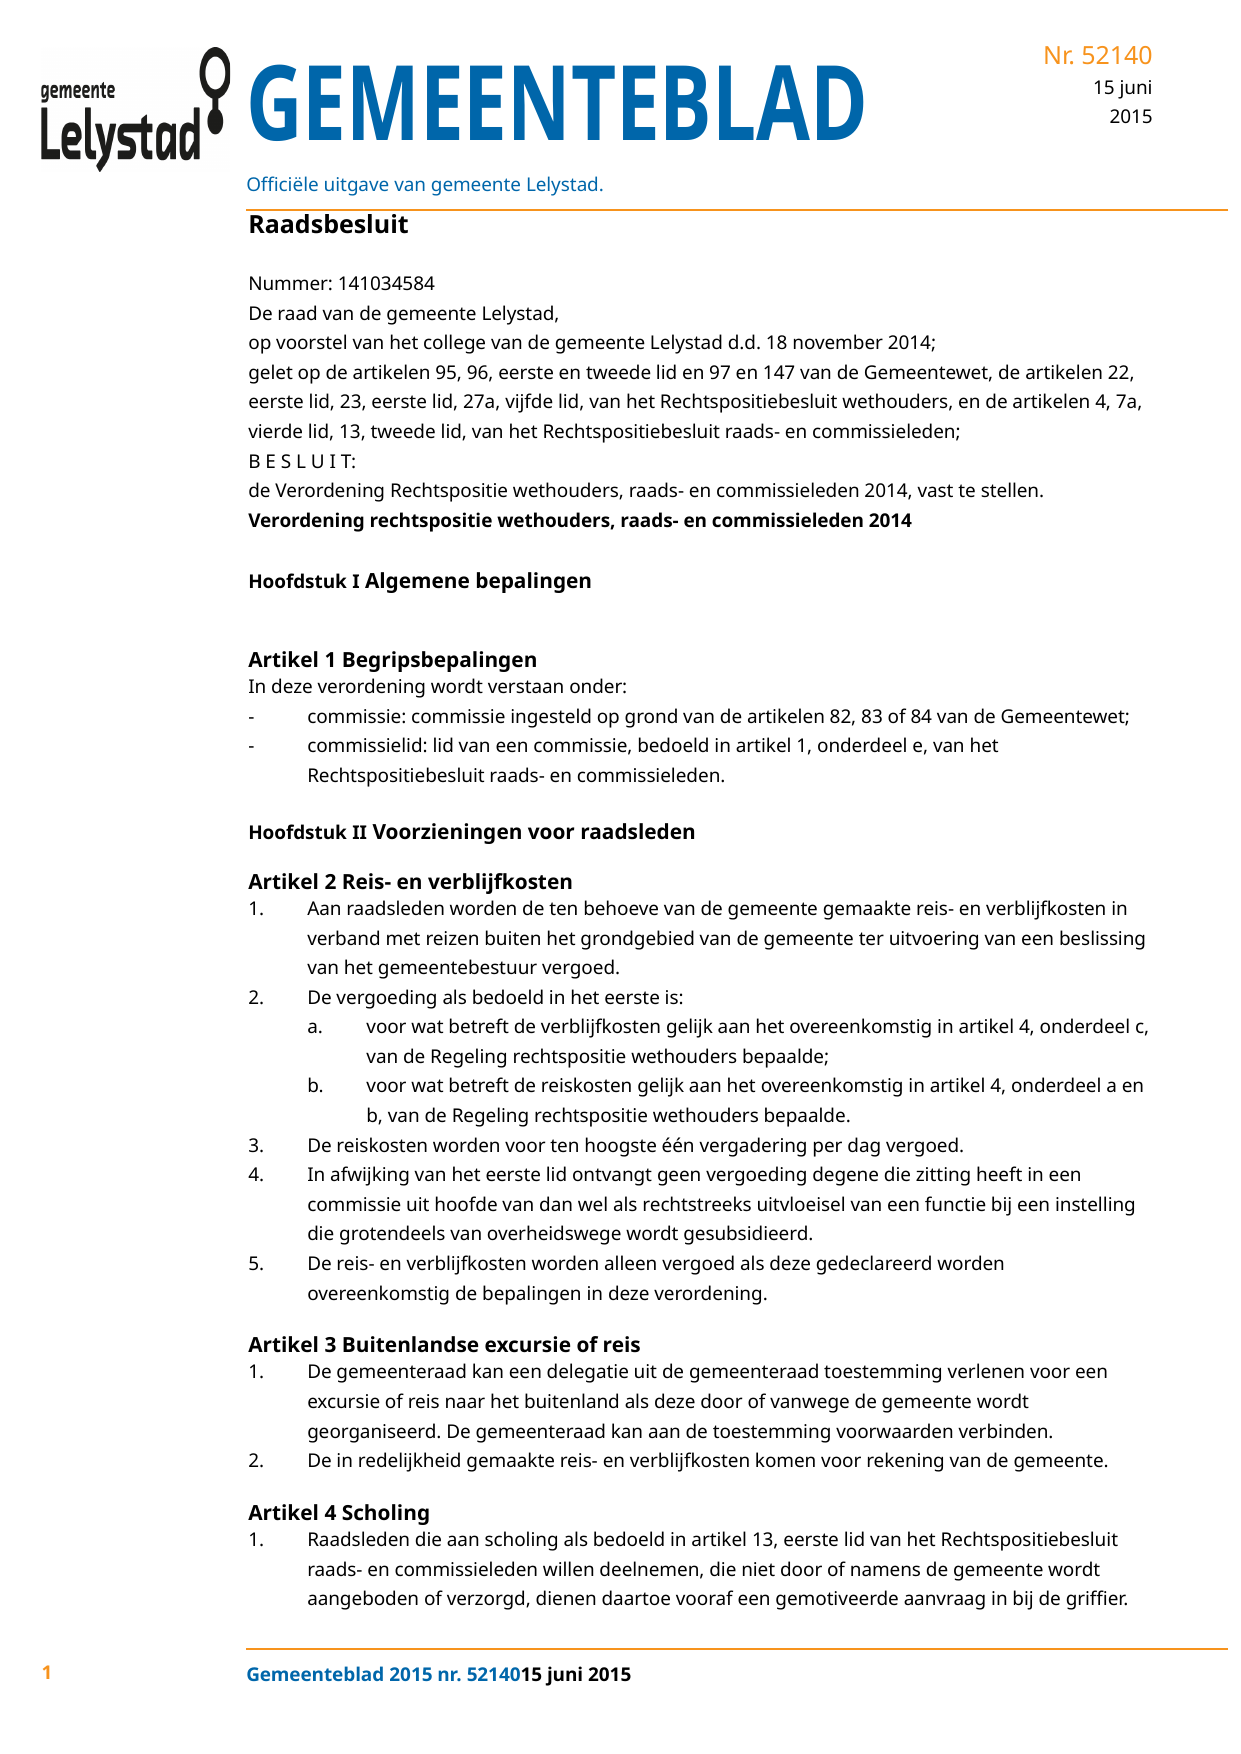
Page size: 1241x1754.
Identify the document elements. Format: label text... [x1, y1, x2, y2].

text Nummer: 141034584 [248, 270, 1152, 296]
list De reis- en verblijfkosten worden alleen vergoed als deze gedeclareerd worden overeenkomstig de bepalingen in deze verordening. [248, 1250, 1152, 1306]
text De raad van de gemeente Lelystad, [248, 300, 1152, 326]
text Artikel 4 Scholing [248, 1498, 1152, 1526]
list De in redelijkheid gemaakte reis- en verblijfkosten komen voor rekening van de gemeente. [248, 1447, 1152, 1473]
text B E S L U I T: [248, 448, 1152, 473]
list De gemeenteraad kan een delegatie uit de gemeenteraad toestemming verlenen voor een excursie of reis naar het buitenland als deze door of vanwege de gemeente wordt georganiseerd. De gemeenteraad kan aan de toestemming voorwaarden verbinden. [248, 1359, 1152, 1443]
list voor wat betreft de reiskosten gelijk aan het overeenkomstig in artikel 4, onderdeel a en b, van de Regeling rechtspositie wethouders bepaalde. [307, 1073, 1152, 1128]
list Aan raadsleden worden de ten behoeve van de gemeente gemaakte reis- en verblijfkosten in verband met reizen buiten het grondgebied van de gemeente ter uitvoering van een beslissing van het gemeentebestuur vergoed. [248, 895, 1152, 980]
text Artikel 3 Buitenlandse excursie of reis [248, 1330, 1152, 1359]
text de Verordening Rechtspositie wethouders, raads- en commissieleden 2014, vast te stellen. [248, 477, 1152, 503]
text Artikel 2 Reis- en verblijfkosten [248, 867, 1152, 895]
text In deze verordening wordt verstaan onder: [248, 673, 1152, 699]
picture [41, 47, 231, 172]
text op voorstel van het college van de gemeente Lelystad d.d. 18 november 2014; [248, 329, 1152, 355]
text Hoofdstuk I Algemene bepalingen [248, 566, 1152, 594]
list Raadsleden die aan scholing als bedoeld in artikel 13, eerste lid van het Rechtspositiebesluit raads- en commissieleden willen deelnemen, die niet door of namens de gemeente wordt aangeboden of verzorgd, dienen daartoe vooraf een gemotiveerde aanvraag in bij de griffier. [248, 1526, 1152, 1611]
list In afwijking van het eerste lid ontvangt geen vergoeding degene die zitting heeft in een commissie uit hoofde van dan wel als rechtstreeks uitvloeisel van een functie bij een instelling die grotendeels van overheidswege wordt gesubsidieerd. [248, 1161, 1152, 1246]
text Artikel 1 Begripsbepalingen [248, 645, 1152, 673]
list De reiskosten worden voor ten hoogste één vergadering per dag vergoed. [248, 1132, 1152, 1158]
list commissie: commissie ingesteld op grond van de artikelen 82, 83 of 84 van de Gemeentewet; [248, 703, 1152, 729]
list commissielid: lid van een commissie, bedoeld in artikel 1, onderdeel e, van het Rechtspositiebesluit raads- en commissieleden. [248, 733, 1152, 788]
text gelet op de artikelen 95, 96, eerste en tweede lid en 97 en 147 van de Gemeentewet, de artikelen 22, eerste lid, 23, eerste lid, 27a, vijfde lid, van het Rechtspositiebesluit wethouders, en de artikelen 4, 7a, vierde lid, 13, tweede lid, van het Rechtspositiebesluit raads- en commissieleden; [248, 359, 1152, 444]
list voor wat betreft de verblijfkosten gelijk aan het overeenkomstig in artikel 4, onderdeel c, van de Regeling rechtspositie wethouders bepaalde; [307, 1013, 1152, 1069]
text Hoofdstuk II Voorzieningen voor raadsleden [248, 817, 1152, 846]
list De vergoeding als bedoeld in het eerste is: [248, 984, 1152, 1010]
text Verordening rechtspositie wethouders, raads- en commissieleden 2014 [248, 507, 1152, 533]
text Raadsbesluit [248, 211, 1152, 241]
